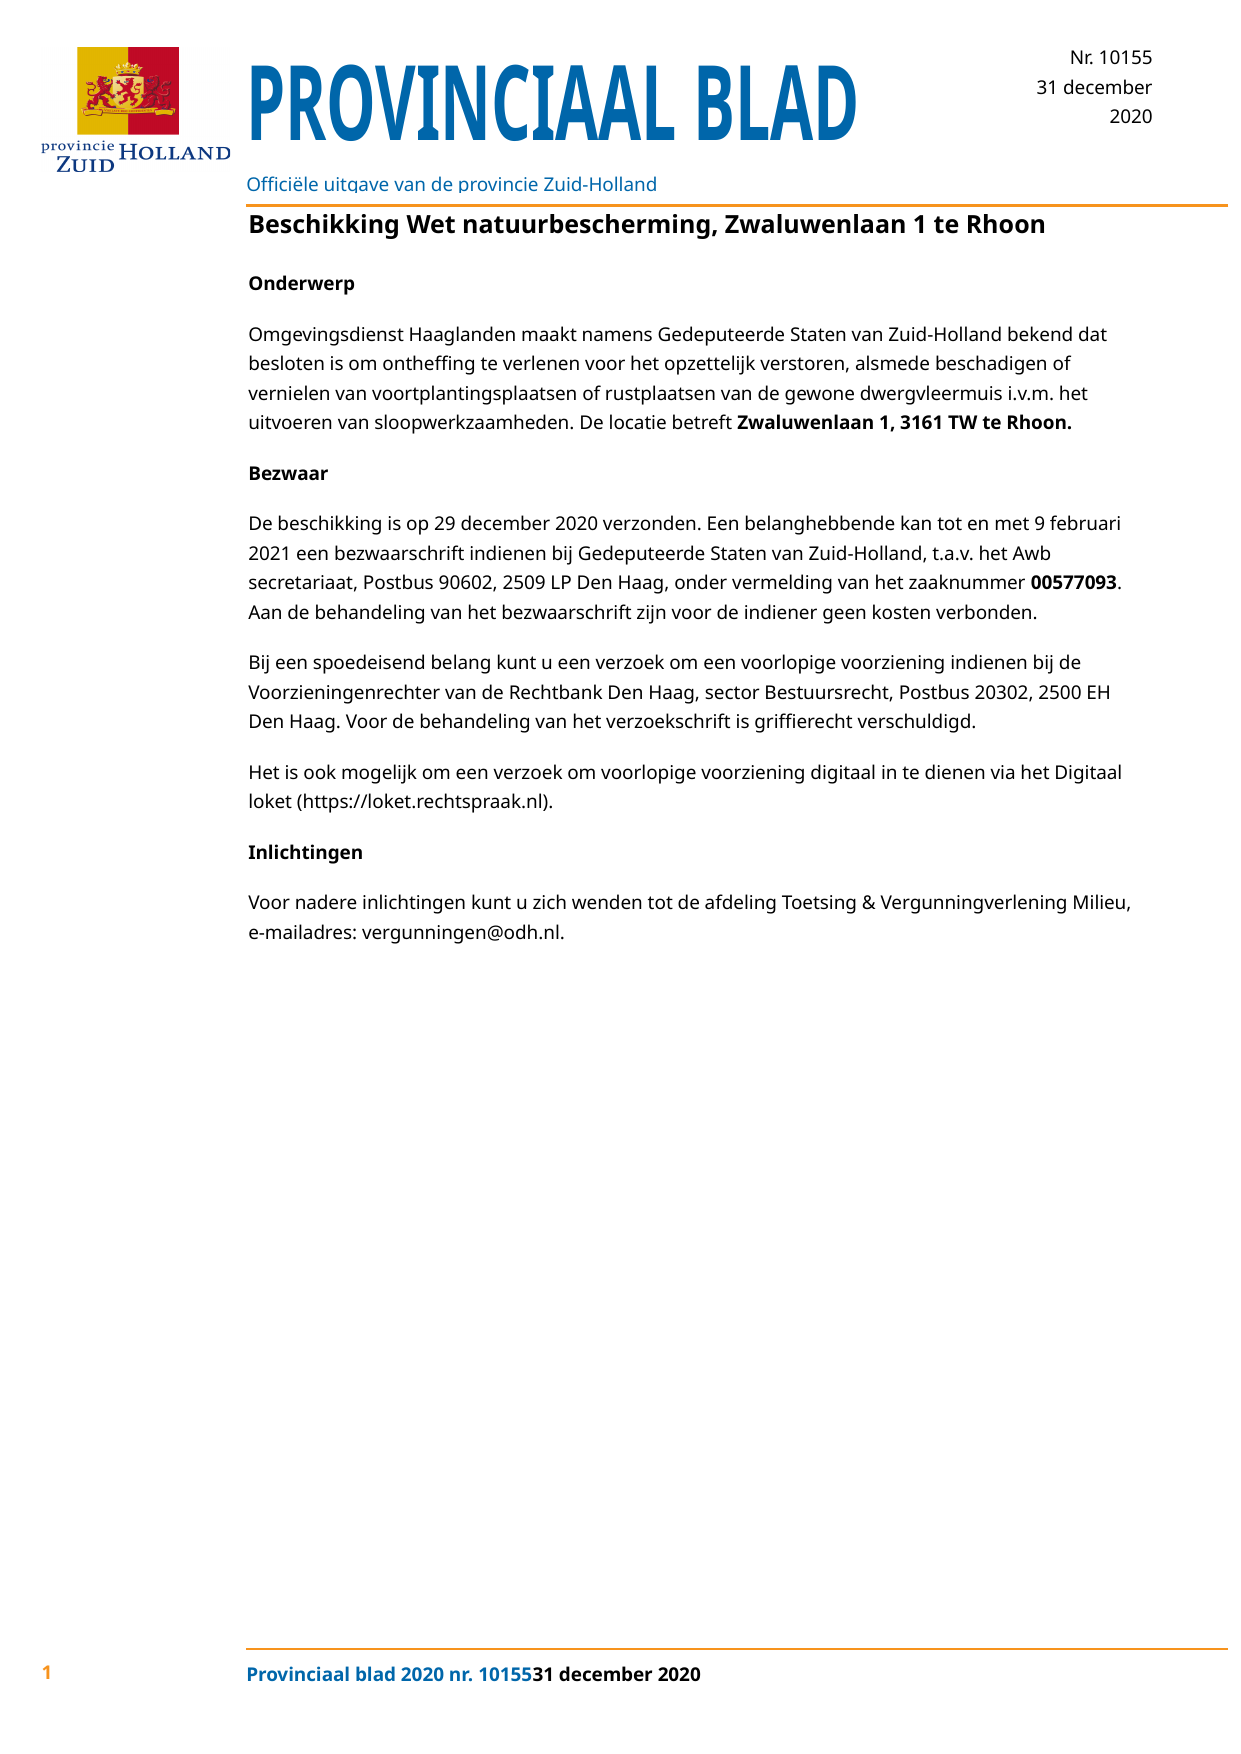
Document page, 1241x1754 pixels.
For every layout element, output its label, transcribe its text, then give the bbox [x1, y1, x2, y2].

text Beschikking Wet natuurbescherming, Zwaluwenlaan 1 te Rhoon [248, 207, 1152, 241]
text Omgevingsdienst Haaglanden maakt namens Gedeputeerde Staten van Zuid-Holland bekend dat besloten is om ontheffing te verlenen voor het opzettelijk verstoren, alsmede beschadigen of vernielen van voortplantingsplaatsen of rustplaatsen van de gewone dwergvleermuis i.v.m. het uitvoeren van sloopwerkzaamheden. De locatie betreft Zwaluwenlaan 1, 3161 TW te Rhoon. [248, 321, 1152, 435]
text De beschikking is op 29 december 2020 verzonden. Een belanghebbende kan tot en met 9 februari 2021 een bezwaarschrift indienen bij Gedeputeerde Staten van Zuid-Holland, t.a.v. het Awb secretariaat, Postbus 90602, 2509 LP Den Haag, onder vermelding van het zaaknummer 00577093. Aan de behandeling van het bezwaarschrift zijn voor de indiener geen kosten verbonden. [248, 510, 1152, 625]
text Voor nadere inlichtingen kunt u zich wenden tot de afdeling Toetsing & Vergunningverlening Milieu, e-mailadres: vergunningen@odh.nl. [248, 889, 1152, 945]
text Onderwerp [248, 270, 1152, 296]
text Het is ook mogelijk om een verzoek om voorlopige voorziening digitaal in te dienen via het Digitaal loket (https://loket.rechtspraak.nl). [248, 759, 1152, 814]
picture [41, 47, 231, 172]
text Bij een spoedeisend belang kunt u een verzoek om een voorlopige voorziening indienen bij de Voorzieningenrechter van de Rechtbank Den Haag, sector Bestuursrecht, Postbus 20302, 2500 EH Den Haag. Voor de behandeling van het verzoekschrift is griffierecht verschuldigd. [248, 649, 1152, 734]
text Inlichtingen [248, 839, 1152, 865]
text Bezwaar [248, 460, 1152, 486]
